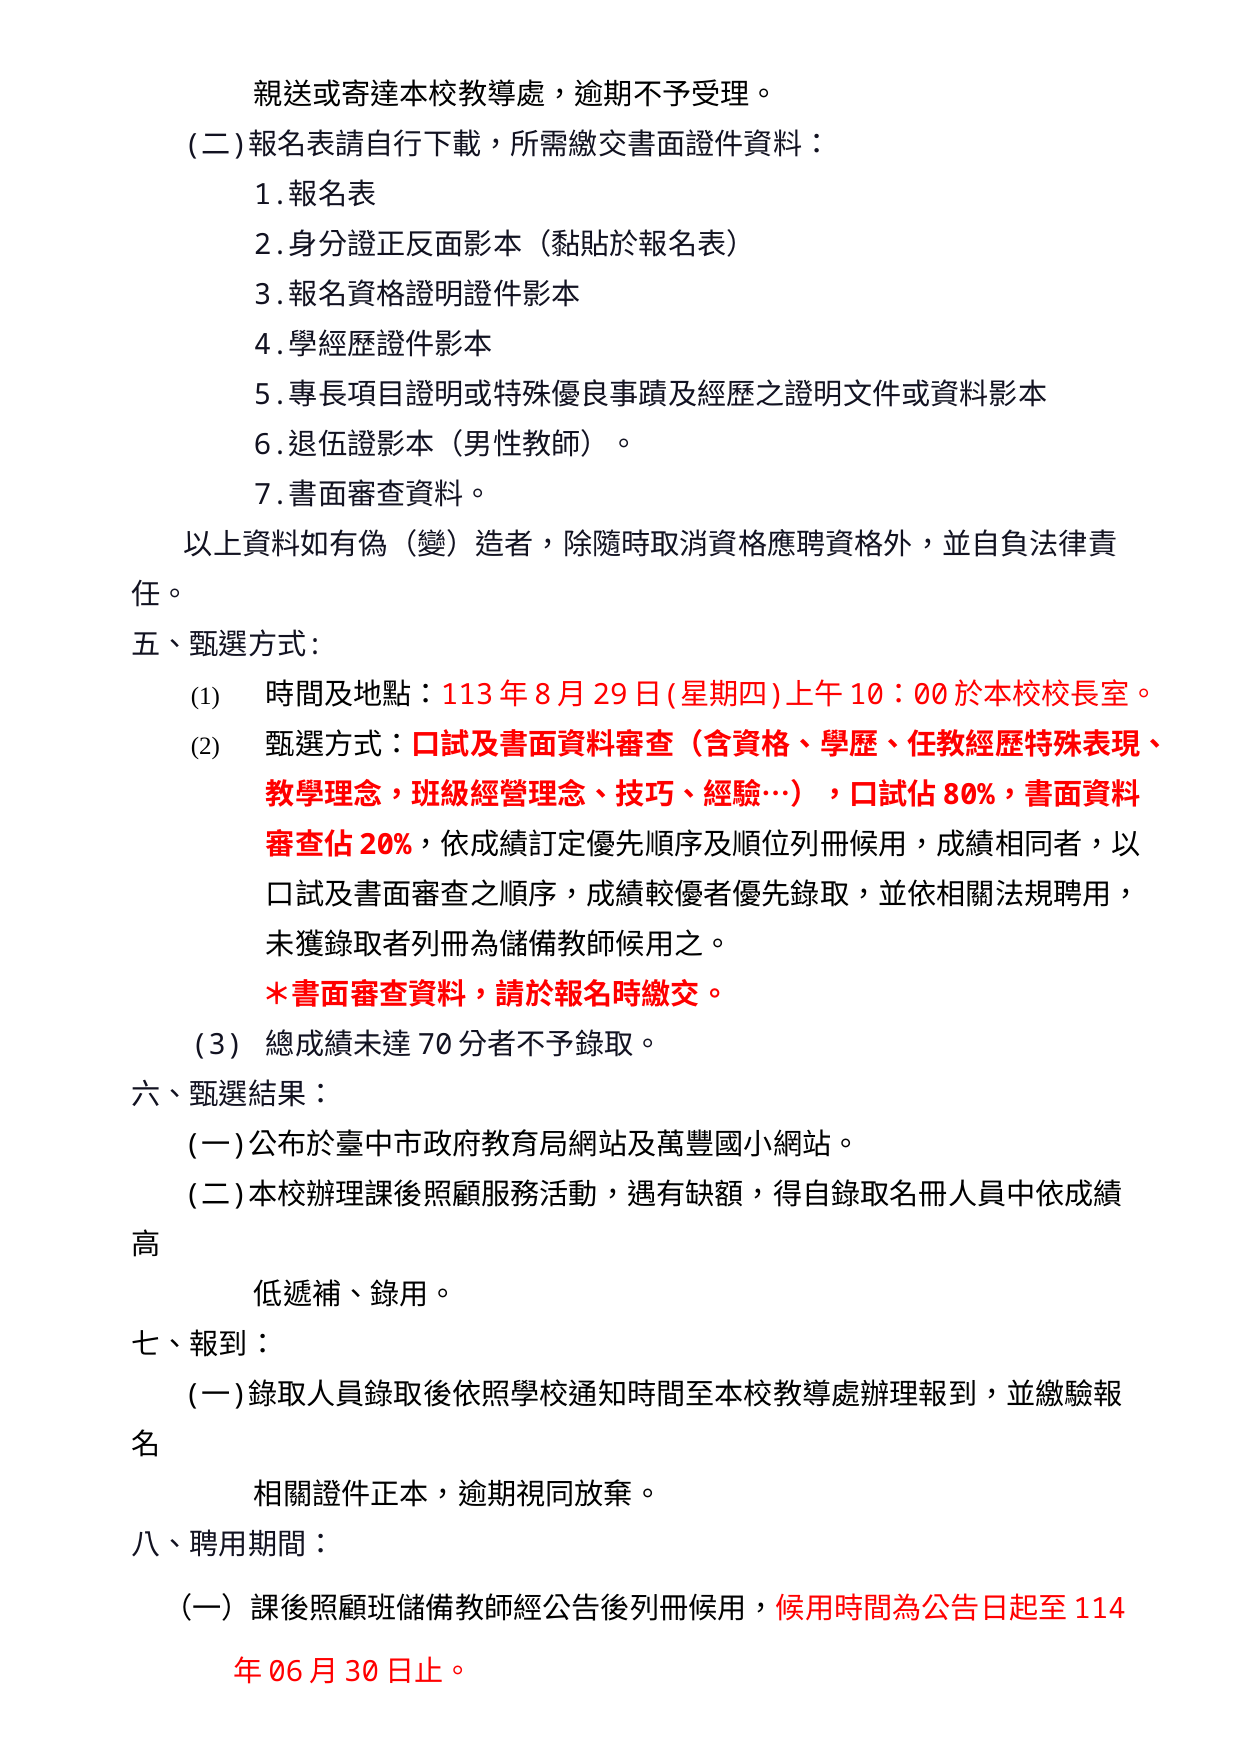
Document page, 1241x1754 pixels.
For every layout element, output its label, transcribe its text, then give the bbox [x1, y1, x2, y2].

text 低遞補、錄用。 七、報到： [131, 1264, 1144, 1364]
text 六、甄選結果： (一)公布於臺中市政府教育局網站及萬豐國小網站。 (二)本校辦理課後照顧服務活動，遇有缺額，得自錄取名冊人員中依成績高 [131, 1064, 1144, 1264]
list 總成績未達70分者不予錄取。 [191, 1014, 1144, 1064]
text 相關證件正本，逾期視同放棄。 [131, 1464, 1144, 1514]
list 時間及地點：113年8月29日(星期四)上午10：00於本校校長室。 [191, 664, 1144, 714]
text 八、聘用期間： [131, 1514, 1144, 1564]
text (一)錄取人員錄取後依照學校通知時間至本校教導處辦理報到，並繳驗報名 [131, 1364, 1144, 1464]
text 親送或寄達本校教導處，逾期不予受理。 (二)報名表請自行下載，所需繳交書面證件資料： 1.報名表 2.身分證正反面影本（黏貼於報名表） 3.報名資格證明證件影本 4.學經歷證件影本 5.專長項目證明或特殊優良事蹟及經歷之證明文件或資料影本 6.退伍證影本（男性教師）。 [131, 64, 1144, 464]
list 甄選方式：口試及書面資料審查（含資格、學歷、任教經歷特殊表現、教學理念，班級經營理念、技巧、經驗…），口試佔80%，書面資料審查佔20%，依成績訂定優先順序及順位列冊候用，成績相同者，以口試及書面審查之順序，成績較優者優先錄取，並依相關法規聘用，未獲錄取者列冊為儲備教師候用之。 [191, 714, 1144, 964]
text ＊書面審查資料，請於報名時繳交。 [191, 964, 1144, 1014]
text （一）課後照顧班儲備教師經公告後列冊候用，候用時間為公告日起至114年06月30日止。 [146, 1564, 1144, 1689]
text 7.書面審查資料。 以上資料如有偽（變）造者，除隨時取消資格應聘資格外，並自負法律責任。 五、甄選方式: [131, 464, 1144, 664]
